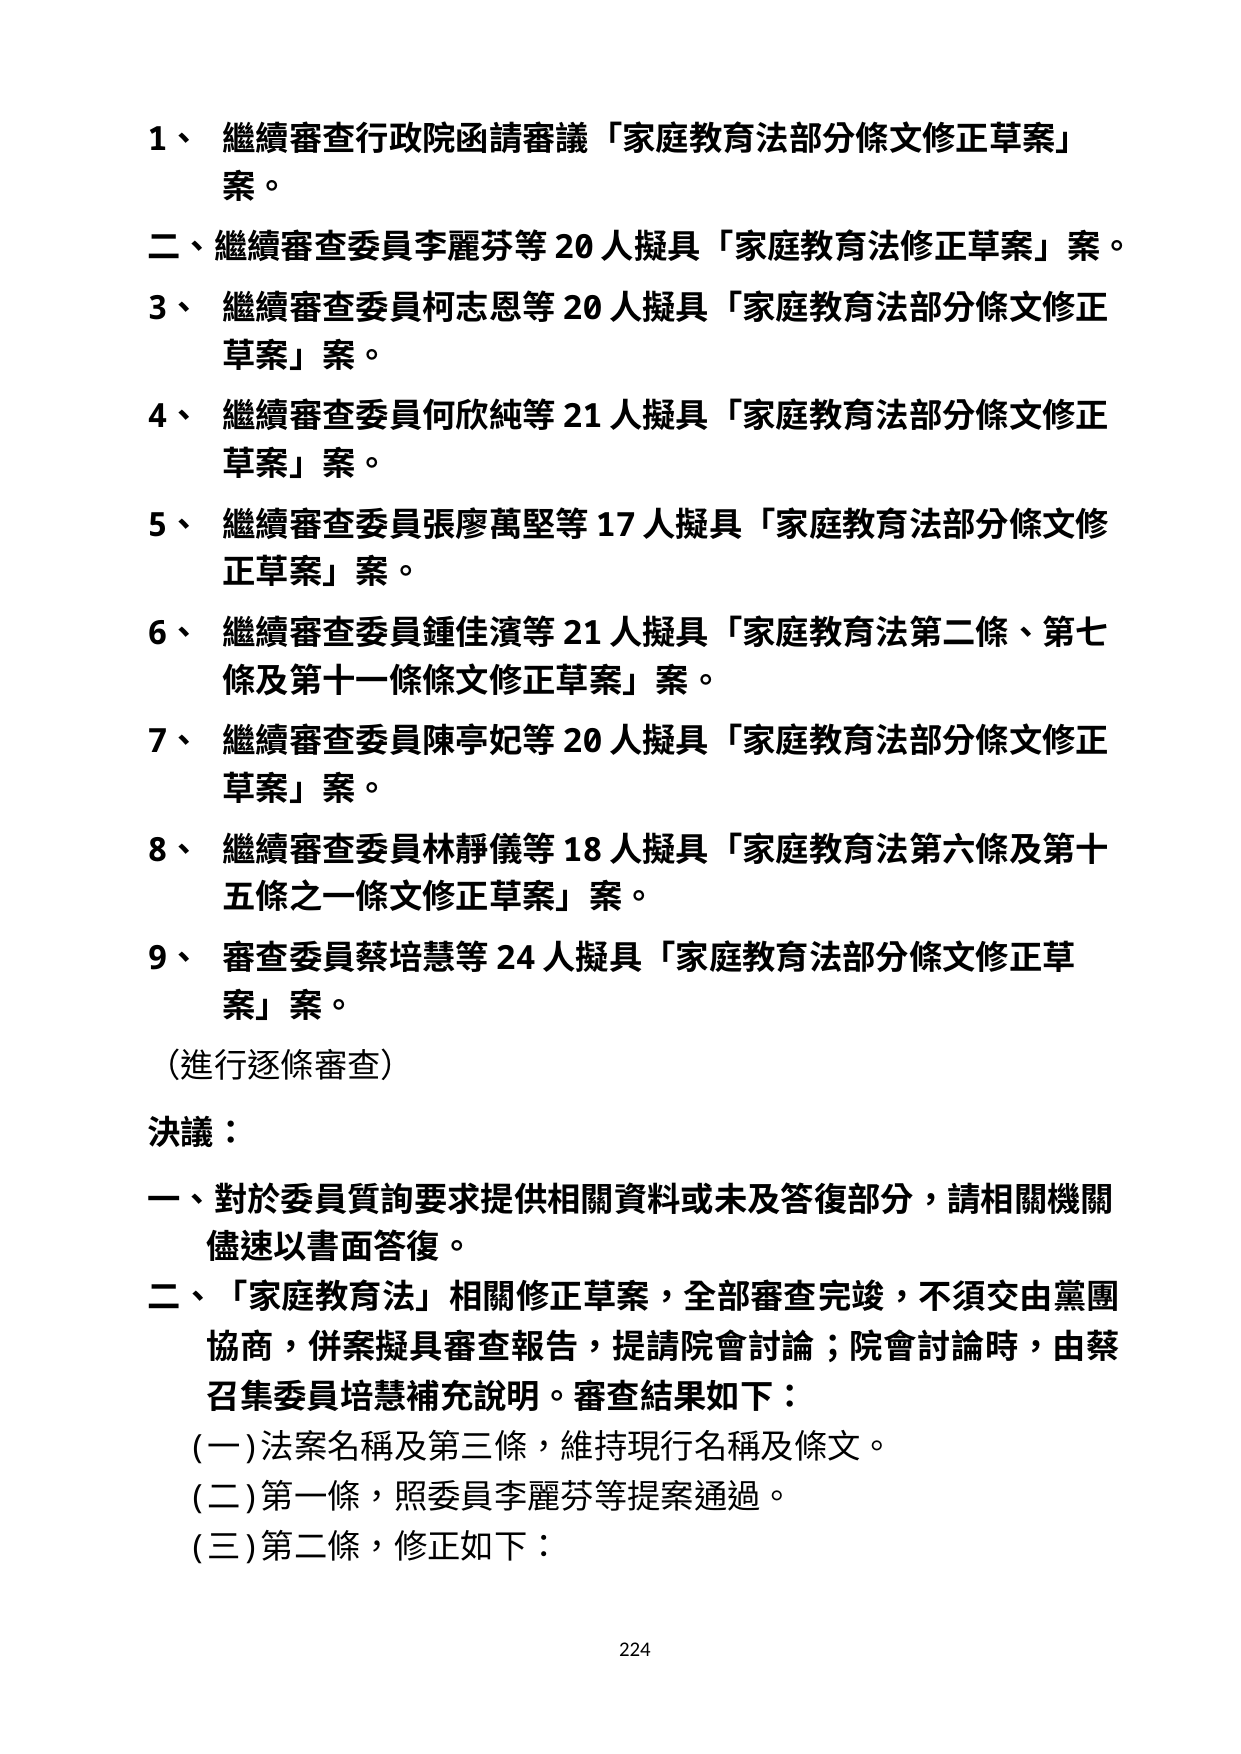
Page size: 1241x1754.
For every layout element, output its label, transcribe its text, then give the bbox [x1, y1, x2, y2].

text 一、對於委員質詢要求提供相關資料或未及答復部分，請相關機關儘速以書面答復。 [147, 1173, 1122, 1268]
text (三)第二條，修正如下： [147, 1518, 1122, 1568]
list 繼續審查委員鍾佳濱等21人擬具「家庭教育法第二條、第七條及第十一條條文修正草案」案。 [147, 606, 1122, 702]
text 決議： [147, 1106, 1122, 1154]
list 繼續審查委員何欣純等21人擬具「家庭教育法部分條文修正草案」案。 [147, 389, 1122, 485]
list 繼續審查委員張廖萬堅等17人擬具「家庭教育法部分條文修正草案」案。 [147, 498, 1122, 593]
text (一)法案名稱及第三條，維持現行名稱及條文。 [147, 1418, 1122, 1468]
text （進行逐條審查） [147, 1039, 1122, 1087]
text 二、「家庭教育法」相關修正草案，全部審查完竣，不須交由黨團協商，併案擬具審查報告，提請院會討論；院會討論時，由蔡召集委員培慧補充說明。審查結果如下： [147, 1268, 1122, 1418]
list 繼續審查行政院函請審議「家庭教育法部分條文修正草案」案。 [147, 112, 1122, 208]
list 繼續審查委員陳亭妃等20人擬具「家庭教育法部分條文修正草案」案。 [147, 714, 1122, 810]
list 審查委員蔡培慧等24人擬具「家庭教育法部分條文修正草案」案。 [147, 931, 1122, 1027]
list 繼續審查委員林靜儀等18人擬具「家庭教育法第六條及第十五條之一條文修正草案」案。 [147, 823, 1122, 918]
text 二、繼續審查委員李麗芬等20人擬具「家庭教育法修正草案」案。 [147, 221, 1122, 268]
list 繼續審查委員柯志恩等20人擬具「家庭教育法部分條文修正草案」案。 [147, 281, 1122, 377]
text (二)第一條，照委員李麗芬等提案通過。 [147, 1468, 1122, 1518]
